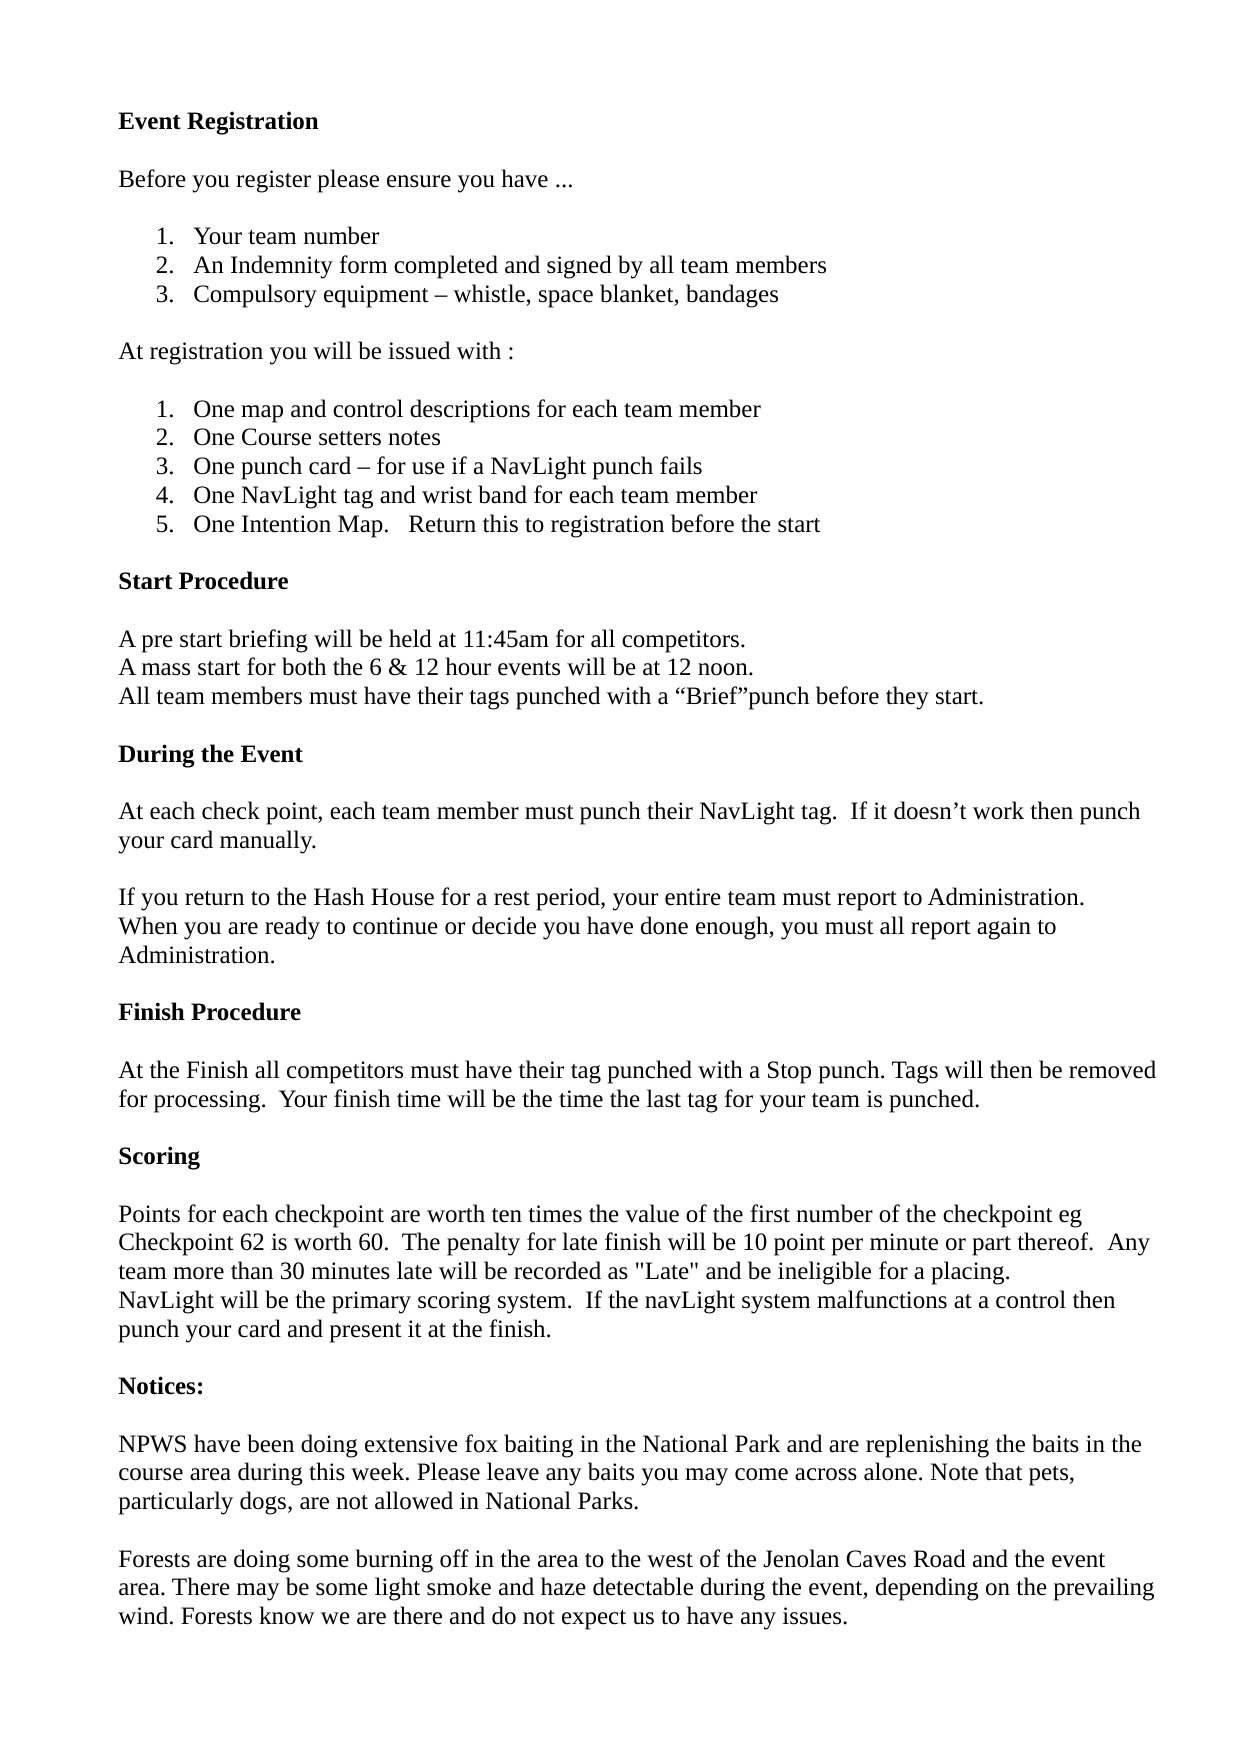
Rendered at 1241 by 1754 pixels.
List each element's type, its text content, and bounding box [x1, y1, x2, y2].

list Compulsory equipment – whistle, space blanket, bandages [156, 279, 1157, 307]
list One map and control descriptions for each team member [156, 394, 1157, 422]
list An Indemnity form completed and signed by all team members [156, 250, 1157, 279]
text Before you register please ensure you have ... [118, 164, 1157, 192]
list One Intention Map. Return this to registration before the start [156, 509, 1157, 537]
text Finish Procedure [118, 997, 1157, 1026]
text If you return to the Hash House for a rest period, your entire team must report to Administration. [118, 882, 1157, 911]
text Scoring [118, 1141, 1157, 1170]
text A pre start briefing will be held at 11:45am for all competitors. [118, 624, 1157, 652]
text During the Event [118, 739, 1157, 767]
text NPWS have been doing extensive fox baiting in the National Park and are replenishing the baits in the course area during this week. Please leave any baits you may come across alone. Note that pets, particularly dogs, are not allowed in National Parks. [118, 1429, 1157, 1515]
text Start Procedure [118, 566, 1157, 595]
text When you are ready to continue or decide you have done enough, you must all report again to Administration. [118, 911, 1157, 969]
text Points for each checkpoint are worth ten times the value of the first number of the checkpoint eg Checkpoint 62 is worth 60. The penalty for late finish will be 10 point per minute or part thereof. Any team more than 30 minutes late will be recorded as "Late" and be ineligible for a placing. [118, 1199, 1157, 1285]
text At the Finish all competitors must have their tag punched with a Stop punch. Tags will then be removed for processing. Your finish time will be the time the last tag for your team is punched. [118, 1055, 1157, 1112]
text At each check point, each team member must punch their NavLight tag. If it doesn’t work then punch your card manually. [118, 796, 1157, 854]
text Notices: [118, 1371, 1157, 1400]
list One Course setters notes [156, 422, 1157, 451]
list One NavLight tag and wrist band for each team member [156, 480, 1157, 509]
text Forests are doing some burning off in the area to the west of the Jenolan Caves Road and the event area. There may be some light smoke and haze detectable during the event, depending on the prevailing wind. Forests know we are there and do not expect us to have any issues. [118, 1544, 1157, 1630]
list One punch card – for use if a NavLight punch fails [156, 451, 1157, 480]
text Event Registration [118, 106, 1157, 135]
text A mass start for both the 6 & 12 hour events will be at 12 noon. [118, 652, 1157, 681]
list Your team number [156, 221, 1157, 250]
text At registration you will be issued with : [118, 336, 1157, 365]
text All team members must have their tags punched with a “Brief”punch before they start. [118, 681, 1157, 710]
text NavLight will be the primary scoring system. If the navLight system malfunctions at a control then punch your card and present it at the finish. [118, 1285, 1157, 1342]
